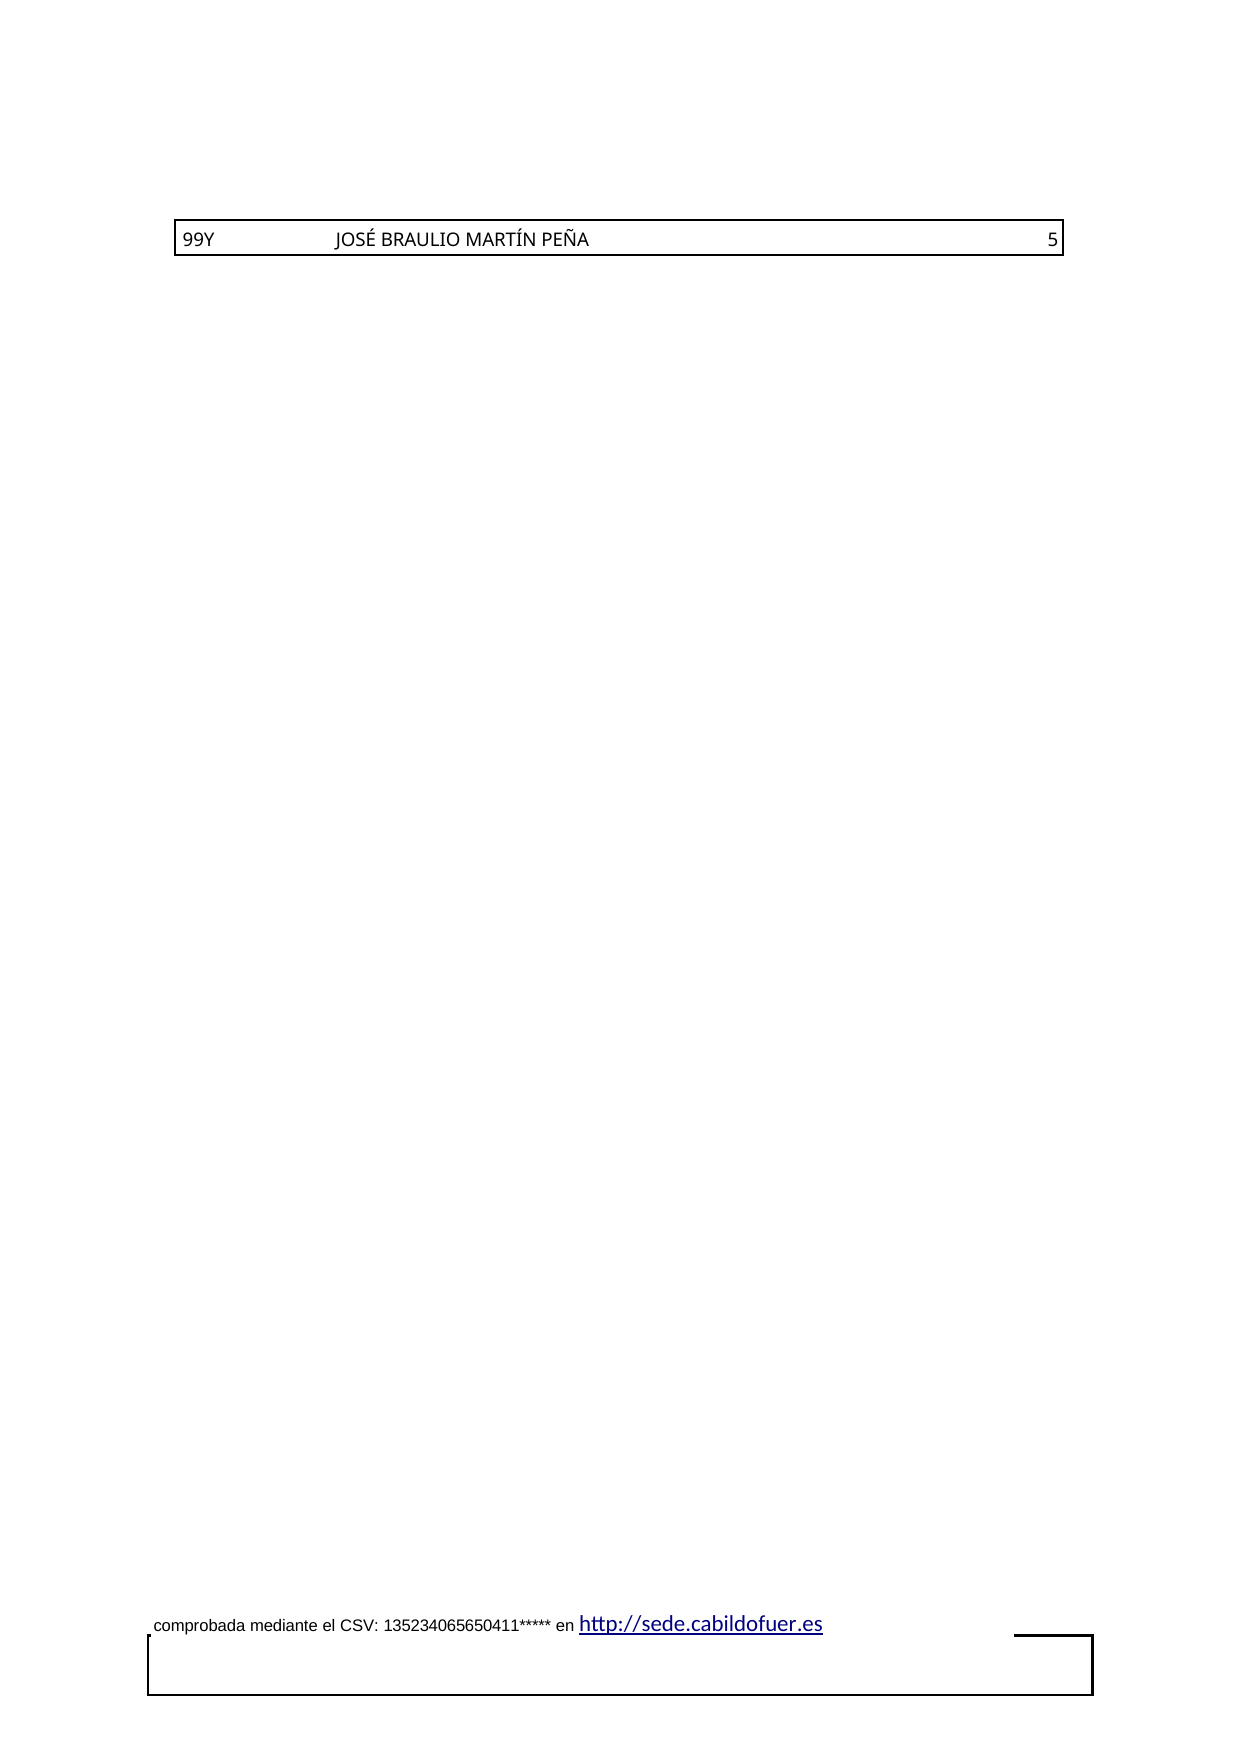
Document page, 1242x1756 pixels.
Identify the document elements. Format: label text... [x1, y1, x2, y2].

table_cell JOSÉ BRAULIO MARTÍN PEÑA [296, 221, 882, 254]
table_cell 5 [882, 221, 1062, 254]
table_cell 99Y [176, 221, 296, 254]
